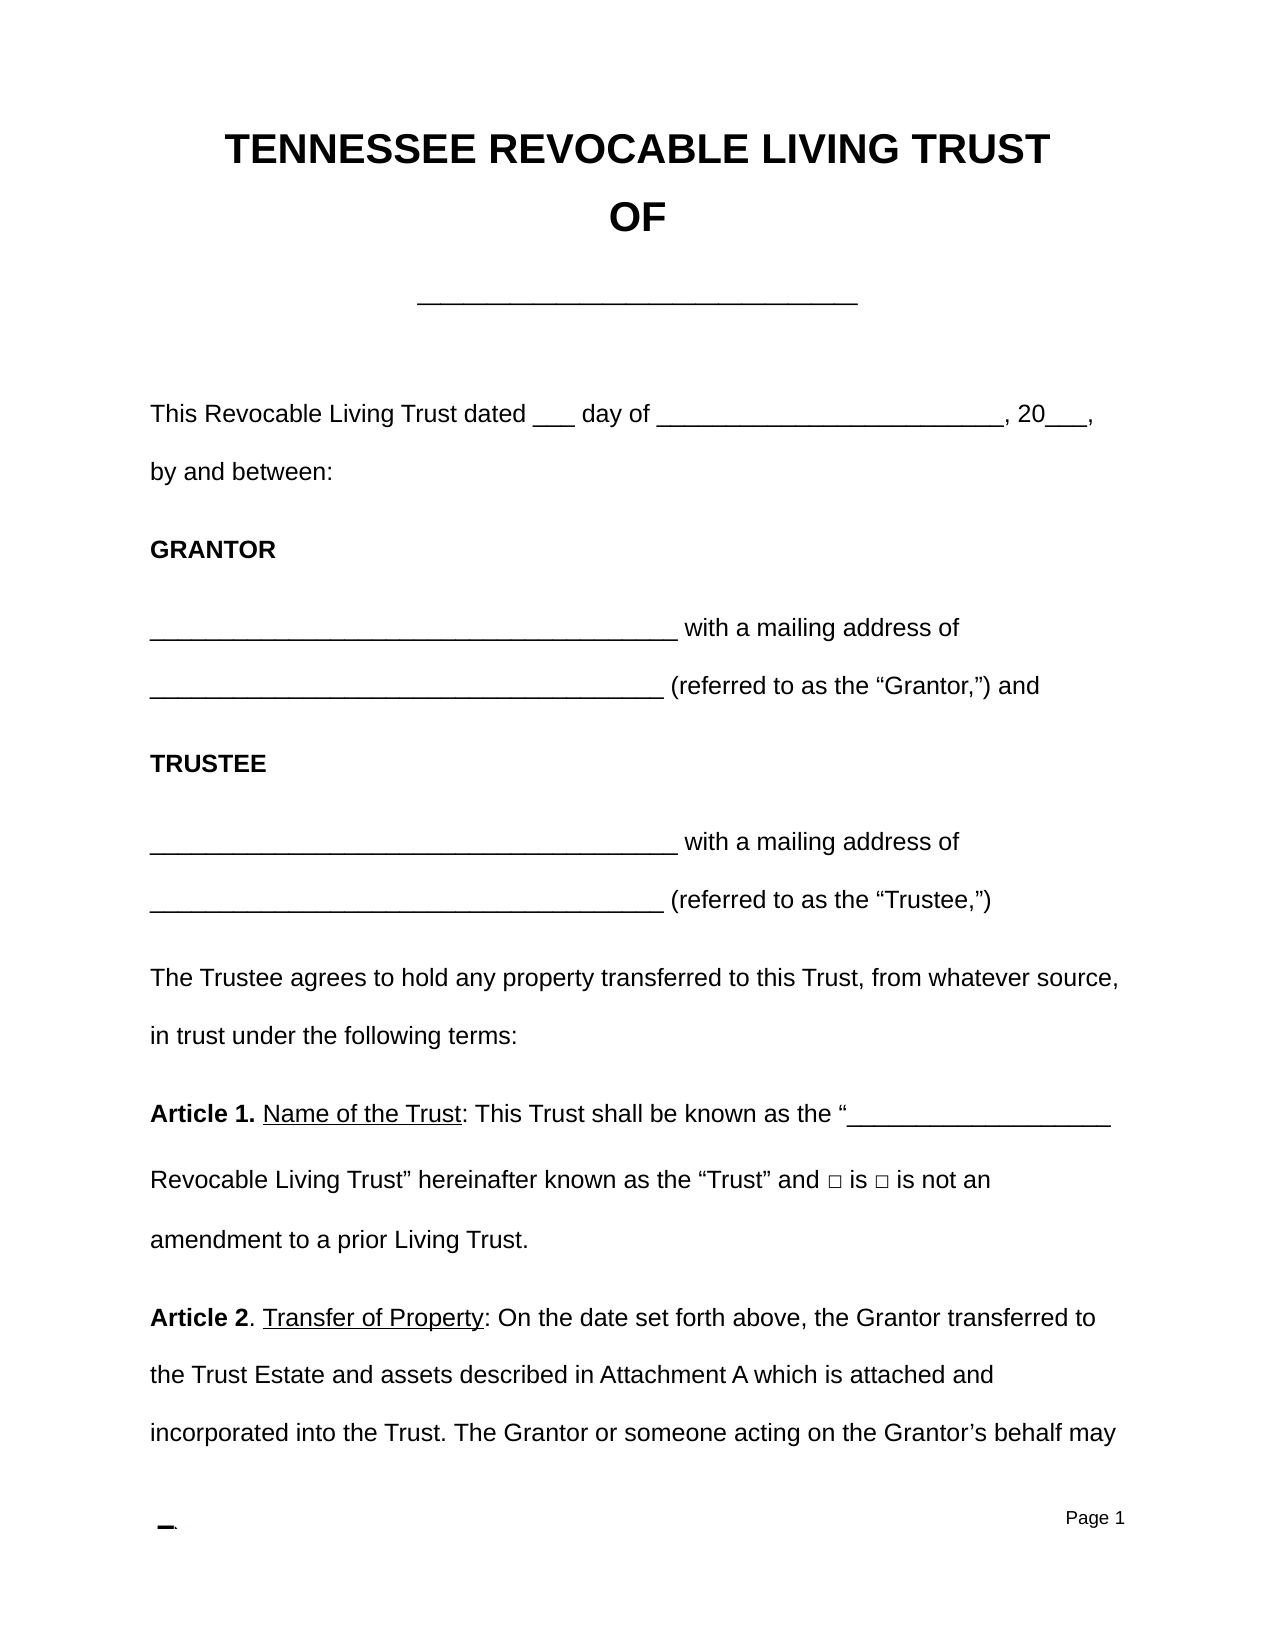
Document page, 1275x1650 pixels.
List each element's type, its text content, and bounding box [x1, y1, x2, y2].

text ______________________________________ with a mailing address of _____________________________________ (referred to as the “Trustee,”) [150, 827, 1125, 913]
text Article 2. Transfer of Property: On the date set forth above, the Grantor transferred to the Trust Estate and assets described in Attachment A which is attached and incorporated into the Trust. The Grantor or someone acting on the Grantor’s behalf may [150, 1303, 1125, 1447]
text OF [150, 193, 1125, 241]
subtitle TENNESSEE REVOCABLE LIVING TRUST [150, 124, 1125, 172]
text Article 1. Name of the Trust: This Trust shall be known as the “___________________ Revocable Living Trust” hereinafter known as the “Trust” and ☐ is ☐ is not an amendment to a prior Living Trust. [150, 1099, 1125, 1253]
text The Trustee agrees to hold any property transferred to this Trust, from whatever source, in trust under the following terms: [150, 963, 1125, 1049]
text This Revocable Living Trust dated ___ day of _________________________, 20___, by and between: [150, 399, 1125, 485]
text ___________________ [150, 261, 1125, 309]
text ______________________________________ with a mailing address of _____________________________________ (referred to as the “Grantor,”) and [150, 613, 1125, 699]
subtitle TRUSTEE [150, 749, 1125, 778]
subtitle GRANTOR [150, 535, 1125, 563]
